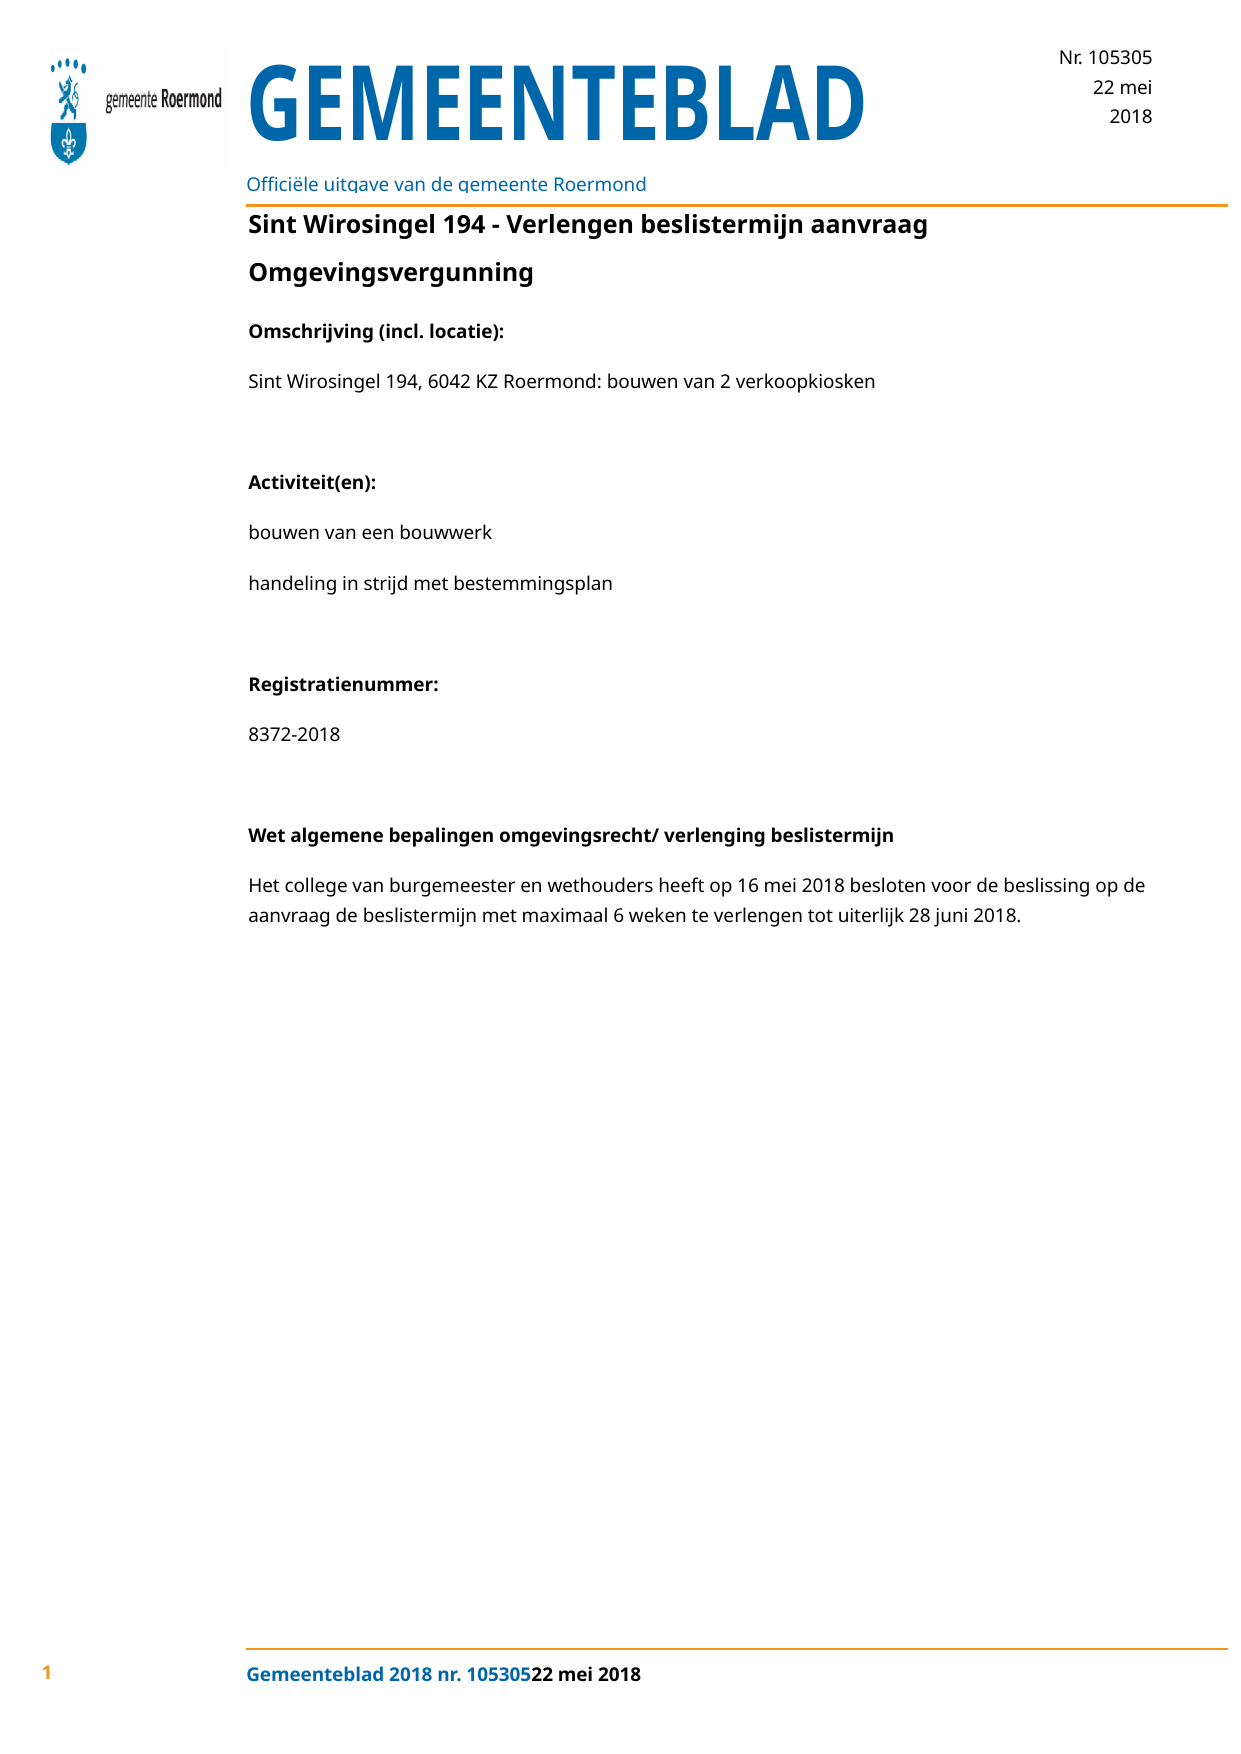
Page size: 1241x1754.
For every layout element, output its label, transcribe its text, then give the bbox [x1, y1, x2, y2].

text Omschrijving (incl. locatie): [248, 318, 1152, 344]
text handeling in strijd met bestemmingsplan [248, 570, 1152, 596]
text Wet algemene bepalingen omgevingsrecht/ verlenging beslistermijn [248, 822, 1152, 848]
text Sint Wirosingel 194, 6042 KZ Roermond: bouwen van 2 verkoopkiosken [248, 368, 1152, 394]
picture [41, 47, 231, 172]
text 8372-2018 [248, 721, 1152, 747]
text Registratienummer: [248, 671, 1152, 697]
text Sint Wirosingel 194 - Verlengen beslistermijn aanvraag Omgevingsvergunning [248, 207, 1152, 288]
text Activiteit(en): [248, 469, 1152, 495]
text bouwen van een bouwwerk [248, 519, 1152, 545]
text Het college van burgemeester en wethouders heeft op 16 mei 2018 besloten voor de beslissing op de aanvraag de beslistermijn met maximaal 6 weken te verlengen tot uiterlijk 28 juni 2018. [248, 872, 1152, 928]
